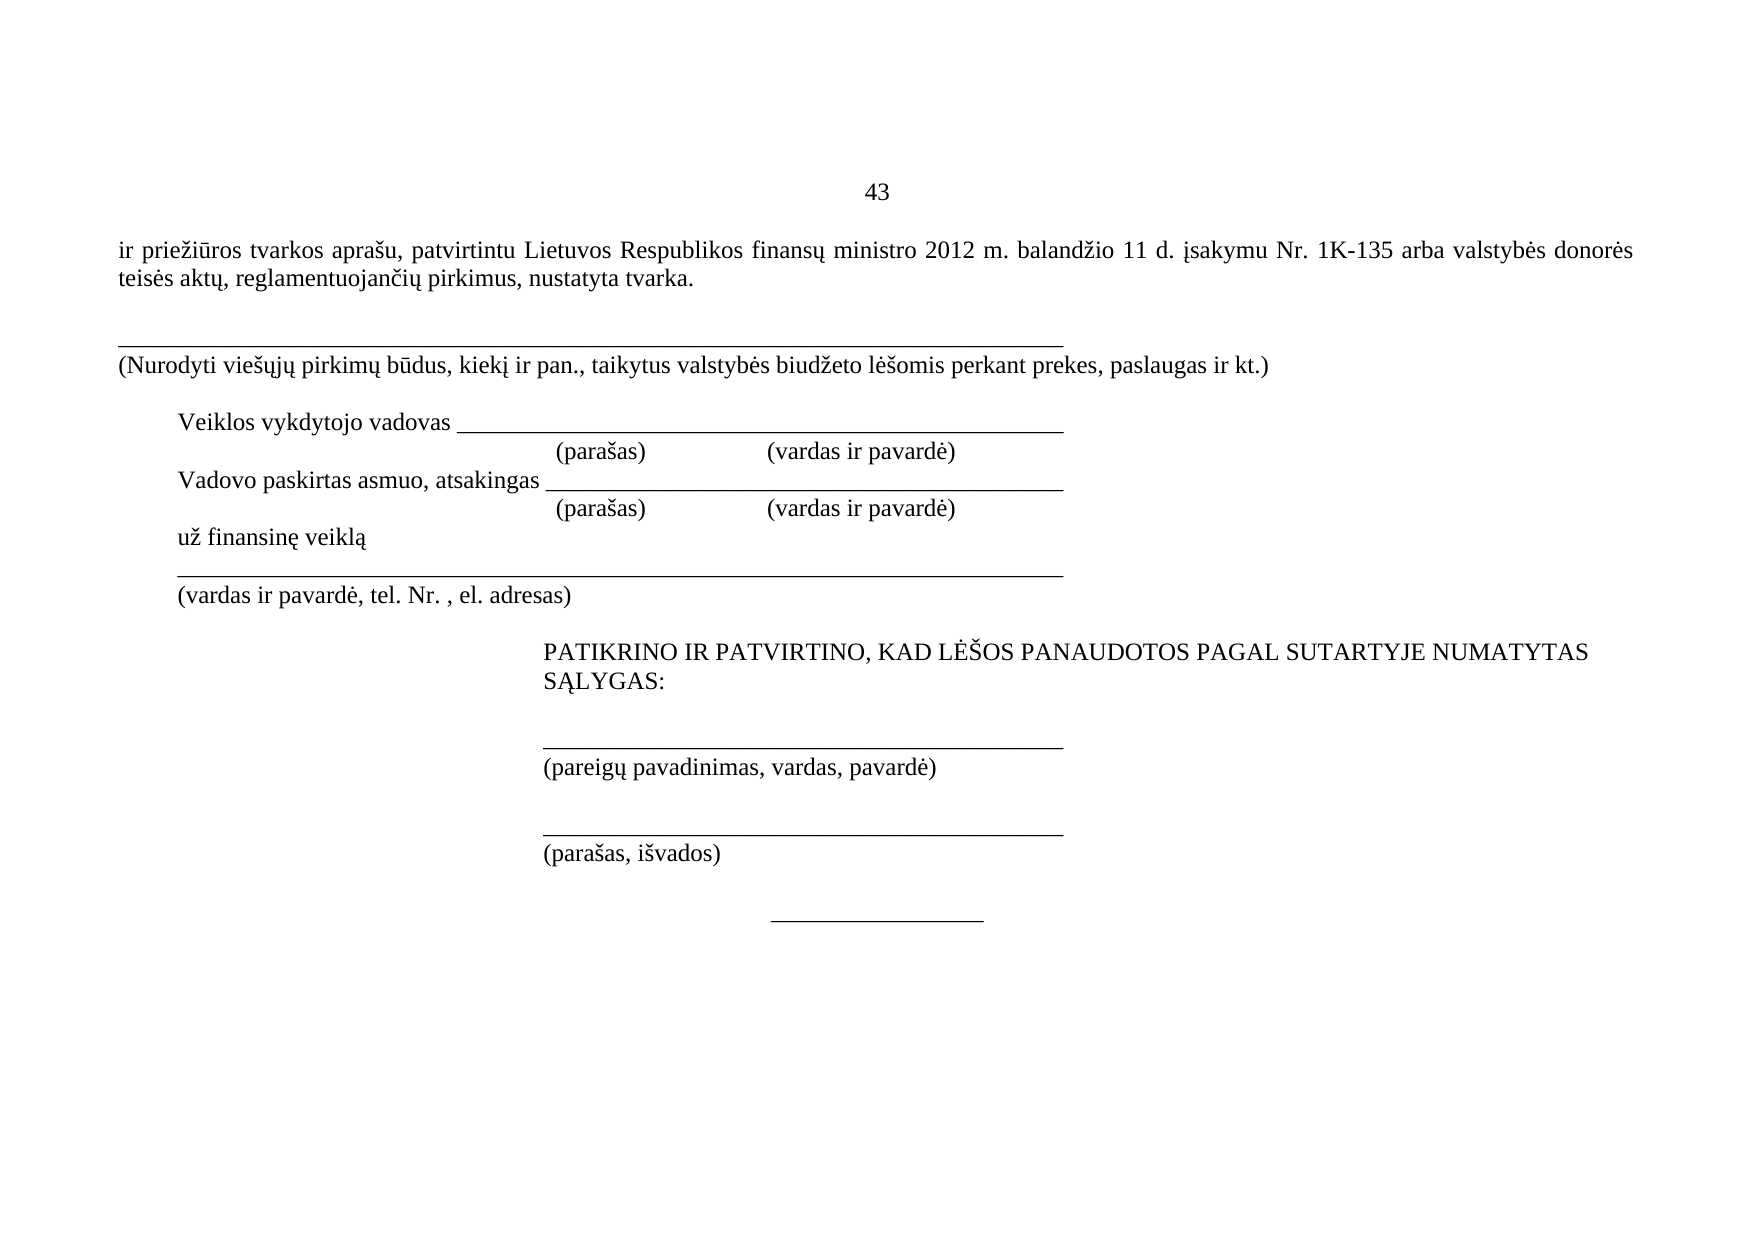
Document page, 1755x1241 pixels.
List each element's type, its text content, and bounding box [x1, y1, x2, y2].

text (parašas) (vardas ir pavardė) [556, 436, 1636, 465]
text _ [543, 723, 1636, 752]
text (pareigų pavadinimas, vardas, pavardė) [543, 752, 1636, 781]
text _________________ [118, 896, 1636, 925]
text (Nurodyti viešųjų pirkimų būdus, kiekį ir pan., taikytus valstybės biudžeto lėšomis perkant prekes, paslaugas ir kt.) [118, 350, 1636, 378]
text (vardas ir pavardė, tel. Nr. , el. adresas) [118, 580, 1636, 608]
text (parašas) (vardas ir pavardė) [556, 493, 1636, 522]
text _ [118, 321, 1636, 350]
text (parašas, išvados) [543, 838, 1636, 867]
text Vadovo paskirtas asmuo, atsakingas [118, 465, 1636, 493]
text _ [118, 551, 1636, 580]
text Veiklos vykdytojo vadovas [118, 407, 1636, 436]
text _ [543, 810, 1636, 838]
text už finansinę veiklą [118, 522, 1636, 551]
text ir priežiūros tvarkos aprašu, patvirtintu Lietuvos Respublikos finansų ministro 2012 m. balandžio 11 d. įsakymu Nr. 1K-135 arba valstybės donorės teisės aktų, reglamentuojančių pirkimus, nustatyta tvarka. [118, 235, 1636, 292]
text PATIKRINO IR PATVIRTINO, KAD LĖŠOS PANAUDOTOS PAGAL SUTARTYJE NUMATYTAS SĄLYGAS: [543, 637, 1636, 695]
